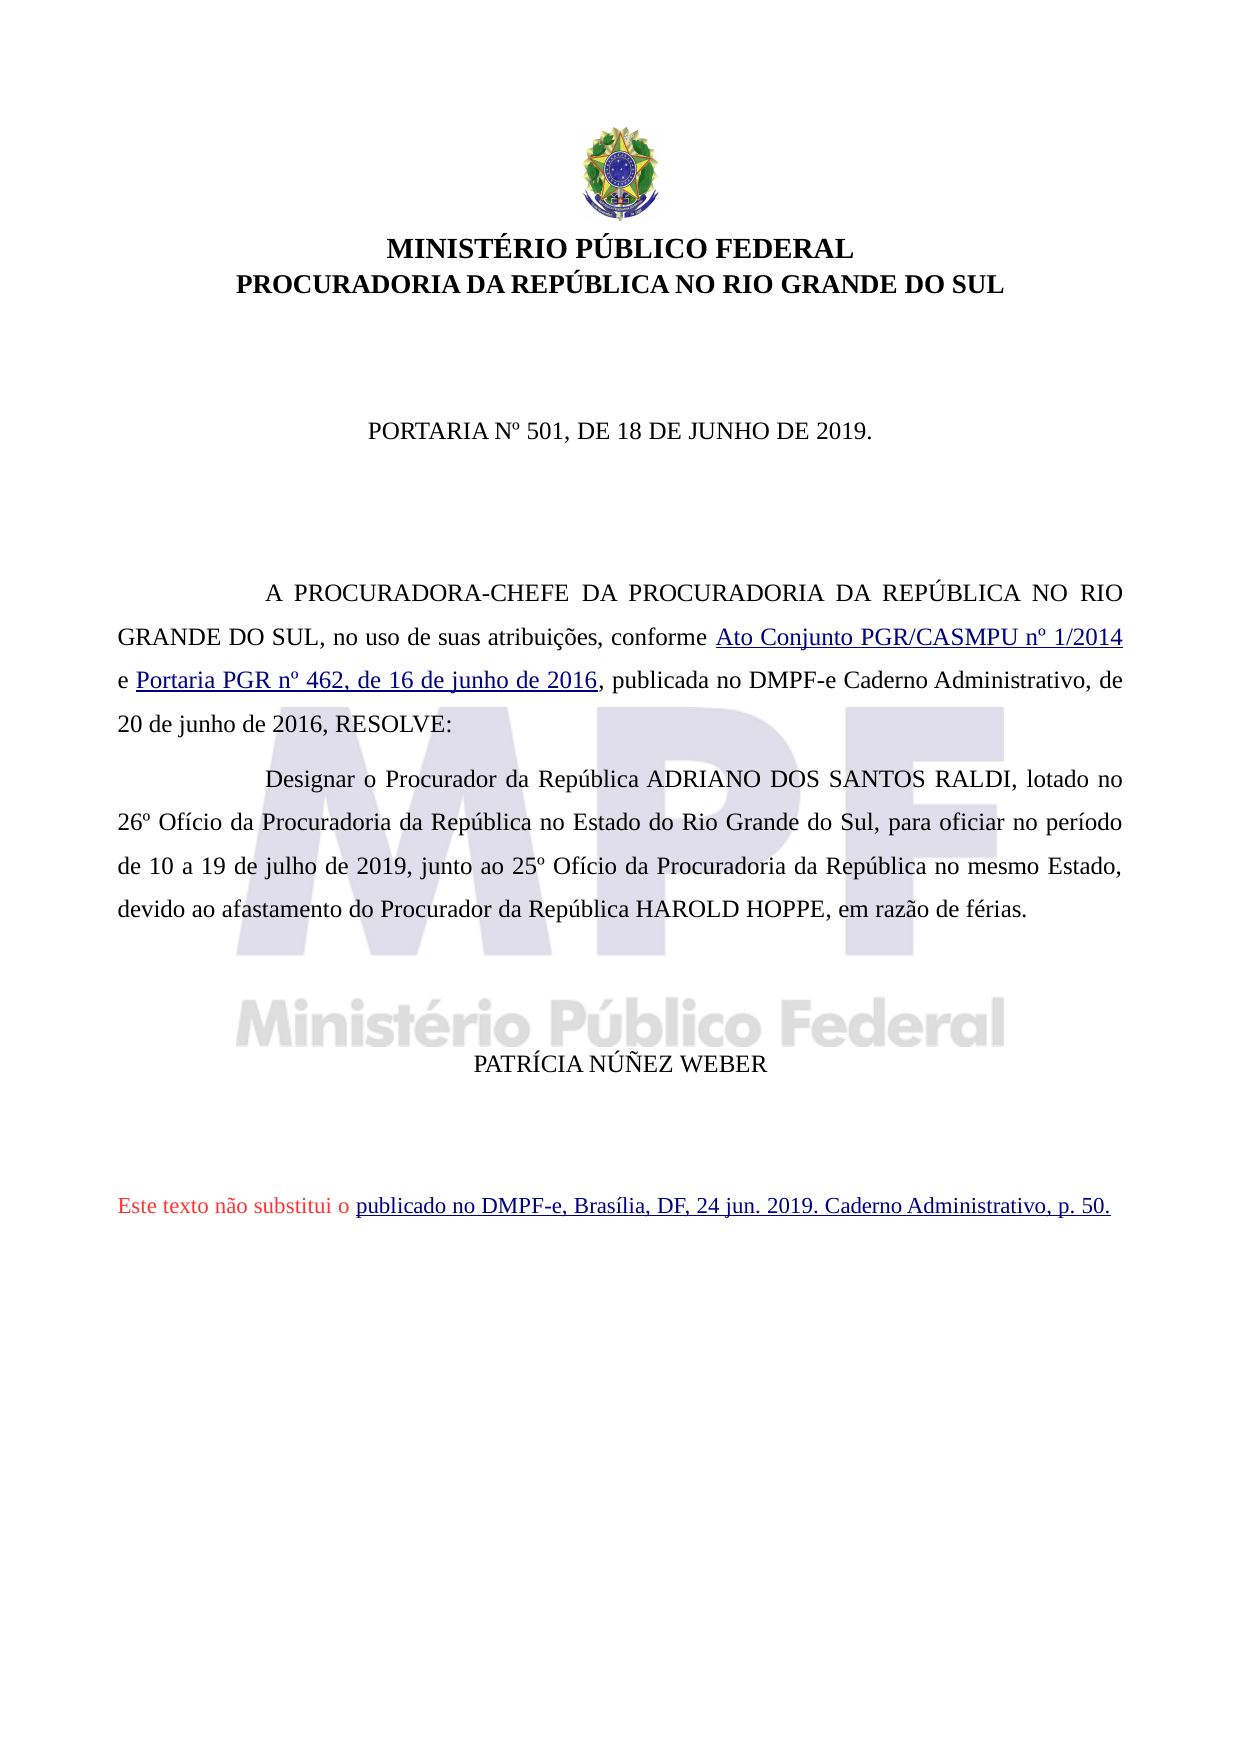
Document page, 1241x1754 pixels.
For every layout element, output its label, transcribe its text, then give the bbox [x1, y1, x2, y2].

text Designar o Procurador da República ADRIANO DOS SANTOS RALDI, lotado no 26º Ofício da Procuradoria da República no Estado do Rio Grande do Sul, para oficiar no período de 10 a 19 de julho de 2019, junto ao 25º Ofício da Procuradoria da República no mesmo Estado, devido ao afastamento do Procurador da República HAROLD HOPPE, em razão de férias. [117, 764, 1123, 923]
picture [236, 737, 1004, 764]
picture [236, 923, 1004, 1047]
text A PROCURADORA-CHEFE DA PROCURADORIA DA REPÚBLICA NO RIO GRANDE DO SUL, no uso de suas atribuições, conforme Ato Conjunto PGR/CASMPU nº 1/2014 e Portaria PGR nº 462, de 16 de junho de 2016, publicada no DMPF-e Caderno Administrativo, de 20 de junho de 2016, RESOLVE: [117, 578, 1123, 737]
text PATRÍCIA NÚÑEZ WEBER [117, 1048, 1123, 1078]
text Este texto não substitui o publicado no DMPF-e, Brasília, DF, 24 jun. 2019. Caderno Administrativo, p. 50. [117, 1192, 1123, 1219]
text PORTARIA Nº 501, DE 18 DE JUNHO DE 2019. [117, 416, 1123, 445]
